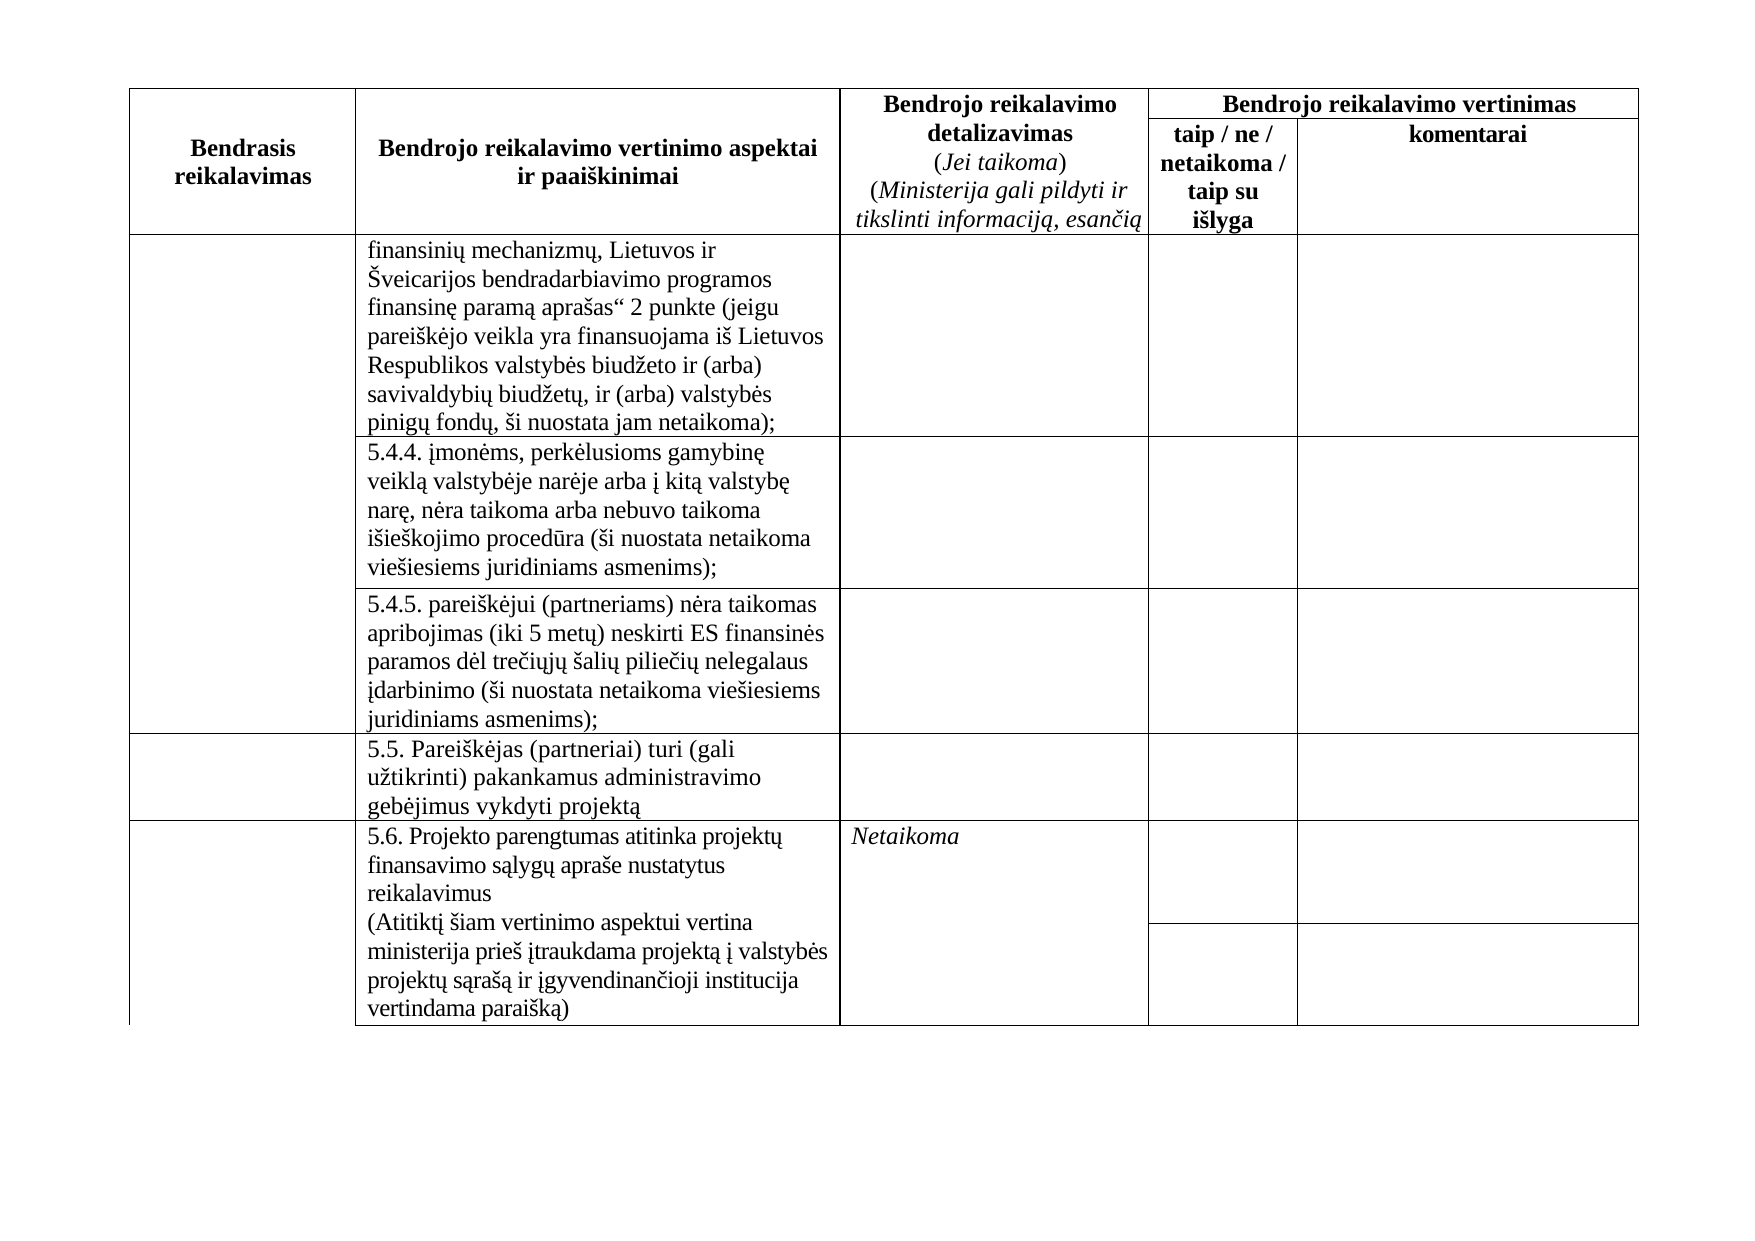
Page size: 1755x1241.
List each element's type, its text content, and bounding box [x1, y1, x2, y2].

table_cell [841, 437, 1148, 588]
table_cell [841, 235, 1148, 436]
table_cell taip / ne / netaikoma / taip su išlyga [1149, 119, 1297, 234]
table_cell 5.5. Pareiškėjas (partneriai) turi (gali užtikrinti) pakankamus administravimo gebėjimus vykdyti projektą [356, 734, 839, 820]
table_cell [1149, 924, 1297, 1025]
table_header Bendrojo reikalavimo vertinimas [1149, 89, 1638, 118]
table_cell [1298, 437, 1638, 588]
table_cell [1149, 734, 1297, 820]
table_cell 5.4.5. pareiškėjui (partneriams) nėra taikomas apribojimas (iki 5 metų) neskirti ES finansinės paramos dėl trečiųjų šalių piliečių nelegalaus įdarbinimo (ši nuostata netaikoma viešiesiems juridiniams asmenims); [356, 589, 839, 733]
table_cell [841, 589, 1148, 733]
table_header Bendrojo reikalavimo detalizavimas (Jei taikoma) (Ministerija gali pildyti ir tikslinti informaciją, esančią šiame stulpelyje) [841, 89, 1148, 234]
table_cell [130, 235, 355, 436]
table_cell [1149, 821, 1297, 922]
table_cell [1149, 589, 1297, 733]
table_cell [130, 588, 355, 733]
table_header Bendrasis reikalavimas [130, 89, 355, 234]
table_cell [130, 436, 355, 588]
table_cell [1149, 437, 1297, 588]
table_cell [1149, 235, 1297, 436]
table_cell Netaikoma [841, 821, 1148, 1025]
table_cell [1298, 924, 1638, 1025]
table_cell komentarai [1298, 119, 1638, 234]
table_cell [1298, 821, 1638, 922]
table_cell [841, 734, 1148, 820]
table_cell finansinių mechanizmų, Lietuvos ir Šveicarijos bendradarbiavimo programos finansinę paramą aprašas“ 2 punkte (jeigu pareiškėjo veikla yra finansuojama iš Lietuvos Respublikos valstybės biudžeto ir (arba) savivaldybių biudžetų, ir (arba) valstybės pinigų fondų, ši nuostata jam netaikoma); [356, 235, 839, 436]
table_cell [1298, 235, 1638, 436]
table_header Bendrojo reikalavimo vertinimo aspektai ir paaiškinimai [356, 89, 839, 234]
table_cell 5.4.4. įmonėms, perkėlusioms gamybinę veiklą valstybėje narėje arba į kitą valstybę narę, nėra taikoma arba nebuvo taikoma išieškojimo procedūra (ši nuostata netaikoma viešiesiems juridiniams asmenims); [356, 437, 839, 588]
table_cell [1298, 589, 1638, 733]
table_cell 5.6. Projekto parengtumas atitinka projektų finansavimo sąlygų apraše nustatytus reikalavimus (Atitiktį šiam vertinimo aspektui vertina ministerija prieš įtraukdama projektą į valstybės projektų sąrašą ir įgyvendinančioji institucija vertindama paraišką) [356, 821, 839, 1025]
table_cell [1298, 734, 1638, 820]
table_cell [130, 821, 355, 1025]
table_cell [130, 734, 355, 820]
